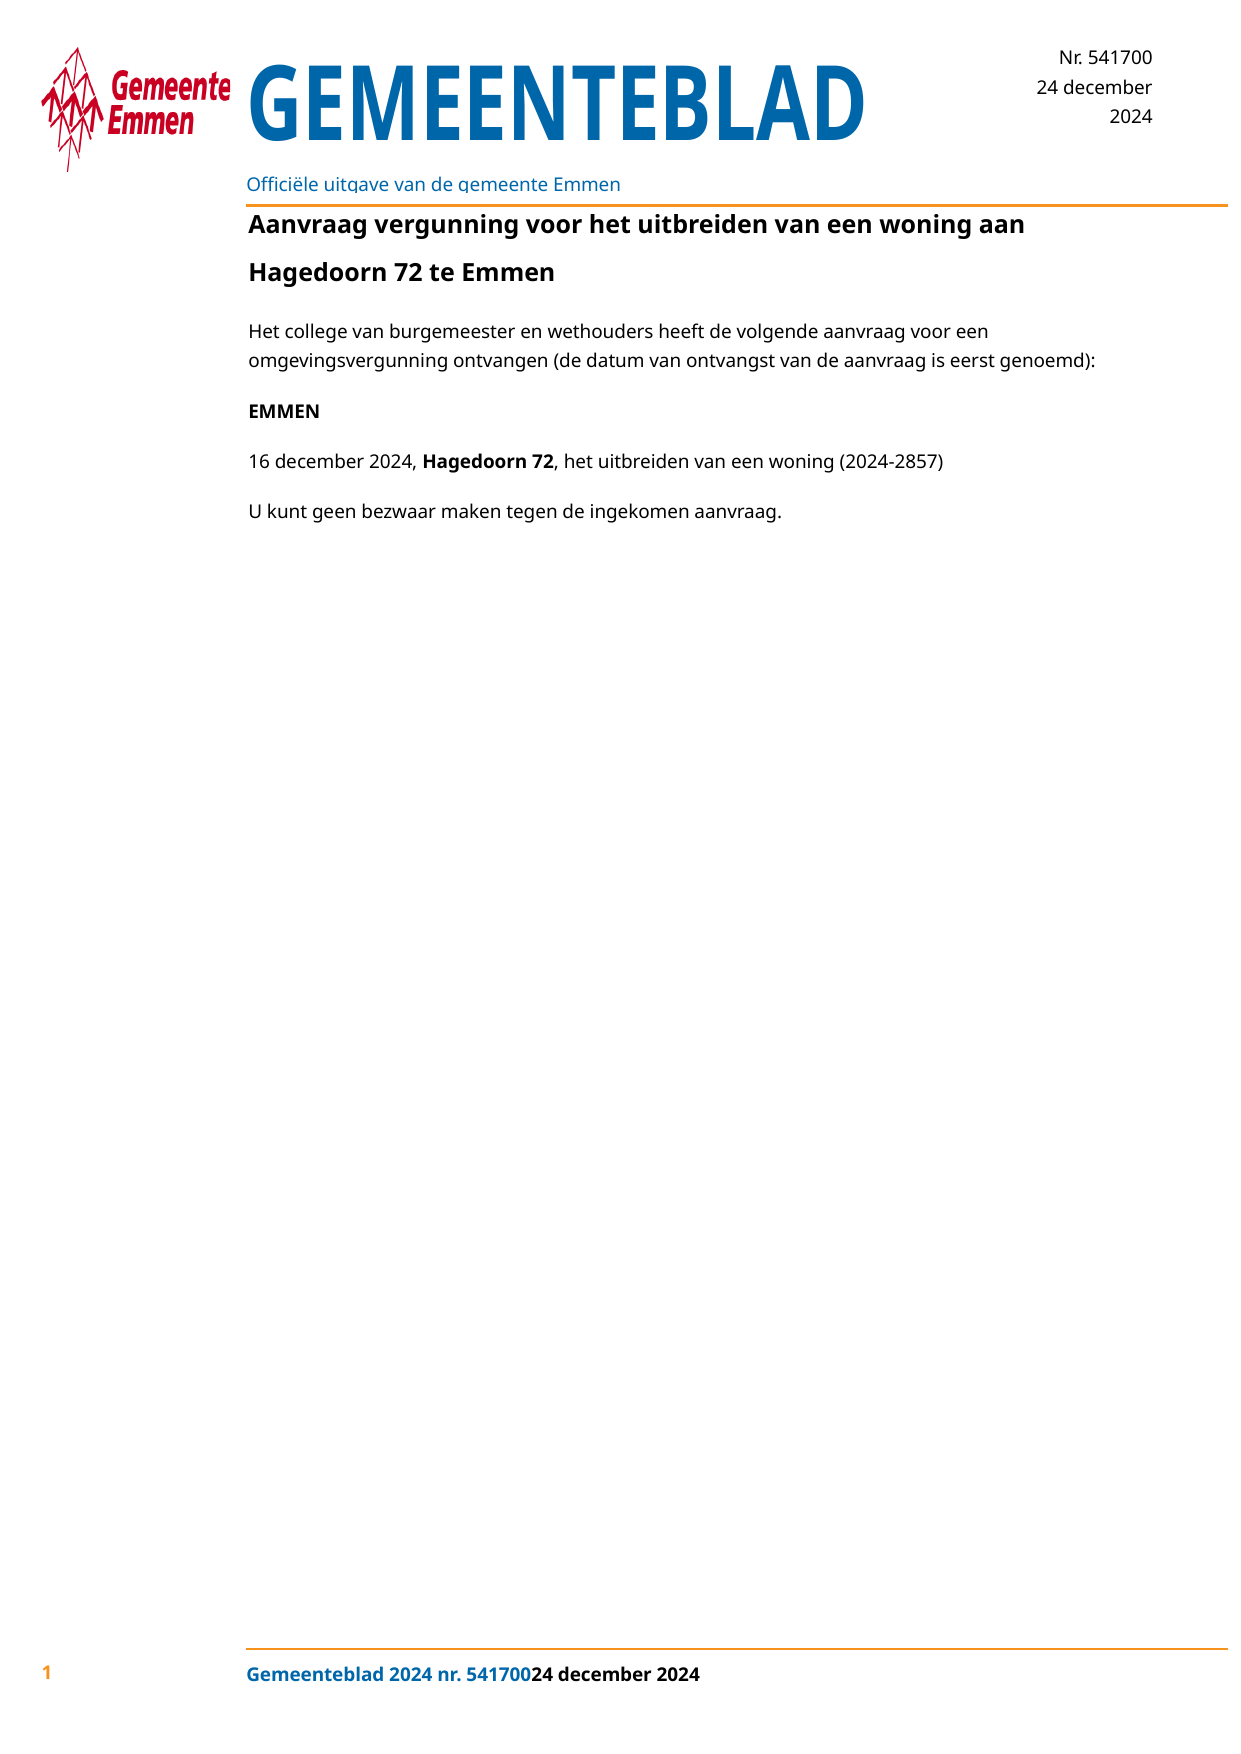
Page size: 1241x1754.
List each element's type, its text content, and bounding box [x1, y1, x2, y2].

picture [41, 47, 231, 172]
text EMMEN [248, 398, 1152, 424]
text 16 december 2024, Hagedoorn 72, het uitbreiden van een woning (2024-2857) [248, 448, 1152, 474]
text Het college van burgemeester en wethouders heeft de volgende aanvraag voor een omgevingsvergunning ontvangen (de datum van ontvangst van de aanvraag is eerst genoemd): [248, 318, 1152, 373]
text Aanvraag vergunning voor het uitbreiden van een woning aan Hagedoorn 72 te Emmen [248, 207, 1152, 288]
text U kunt geen bezwaar maken tegen de ingekomen aanvraag. [248, 499, 1152, 524]
